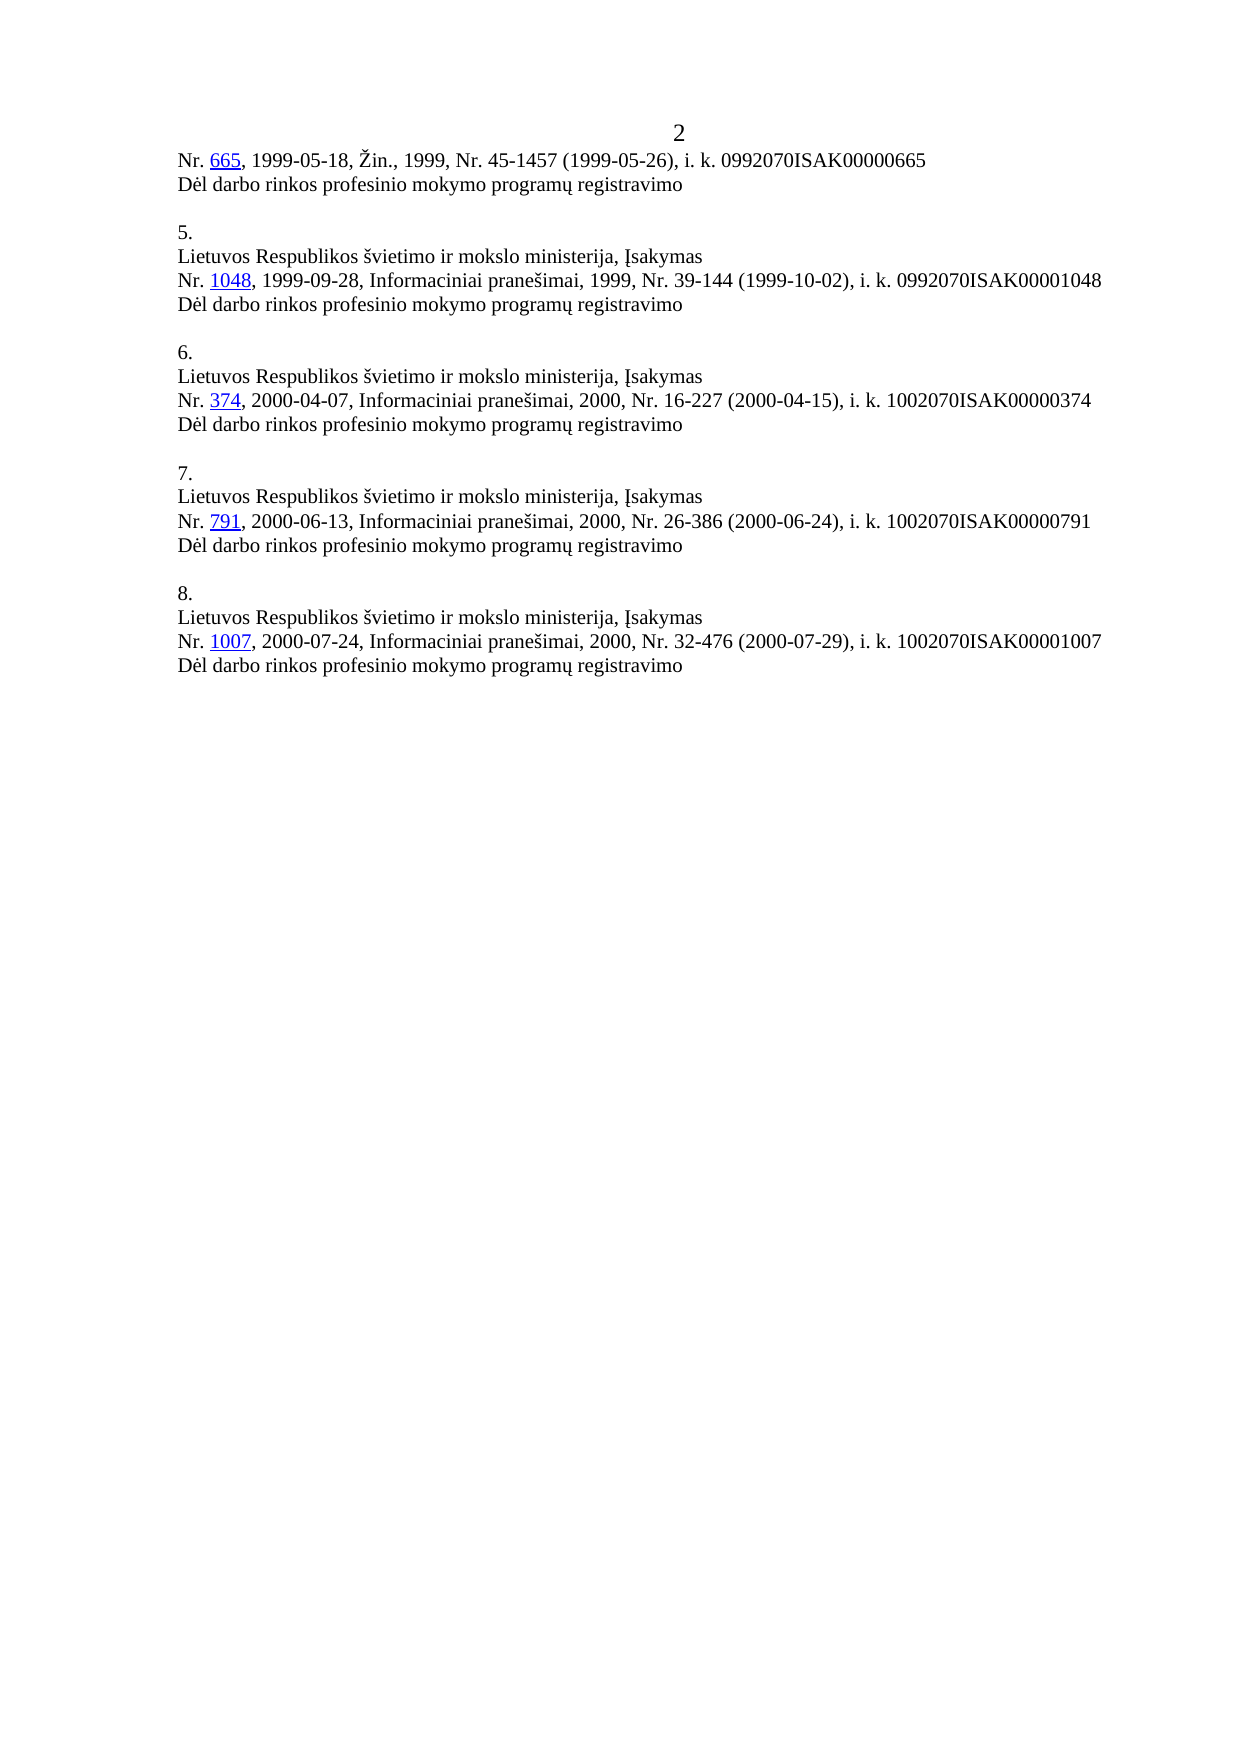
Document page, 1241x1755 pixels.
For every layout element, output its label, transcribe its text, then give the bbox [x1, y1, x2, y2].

text Dėl darbo rinkos profesinio mokymo programų registravimo [177, 292, 1181, 316]
text Dėl darbo rinkos profesinio mokymo programų registravimo [177, 172, 1181, 196]
text Lietuvos Respublikos švietimo ir mokslo ministerija, Įsakymas [177, 364, 1181, 388]
text Nr. 665, 1999-05-18, Žin., 1999, Nr. 45-1457 (1999-05-26), i. k. 0992070ISAK00000665 [177, 148, 1181, 172]
text 8. [177, 581, 1181, 605]
text Dėl darbo rinkos profesinio mokymo programų registravimo [177, 533, 1181, 557]
text Lietuvos Respublikos švietimo ir mokslo ministerija, Įsakymas [177, 605, 1181, 629]
text Nr. 1048, 1999-09-28, Informaciniai pranešimai, 1999, Nr. 39-144 (1999-10-02), i. k. 0992070ISAK00001048 [177, 268, 1181, 292]
text 6. [177, 340, 1181, 364]
text Nr. 374, 2000-04-07, Informaciniai pranešimai, 2000, Nr. 16-227 (2000-04-15), i. k. 1002070ISAK00000374 [177, 388, 1181, 412]
text Lietuvos Respublikos švietimo ir mokslo ministerija, Įsakymas [177, 244, 1181, 268]
text 7. [177, 460, 1181, 484]
text Dėl darbo rinkos profesinio mokymo programų registravimo [177, 412, 1181, 436]
text Dėl darbo rinkos profesinio mokymo programų registravimo [177, 653, 1181, 677]
text Nr. 1007, 2000-07-24, Informaciniai pranešimai, 2000, Nr. 32-476 (2000-07-29), i. k. 1002070ISAK00001007 [177, 629, 1181, 653]
text Lietuvos Respublikos švietimo ir mokslo ministerija, Įsakymas [177, 484, 1181, 508]
text Nr. 791, 2000-06-13, Informaciniai pranešimai, 2000, Nr. 26-386 (2000-06-24), i. k. 1002070ISAK00000791 [177, 508, 1181, 533]
text 5. [177, 220, 1181, 244]
